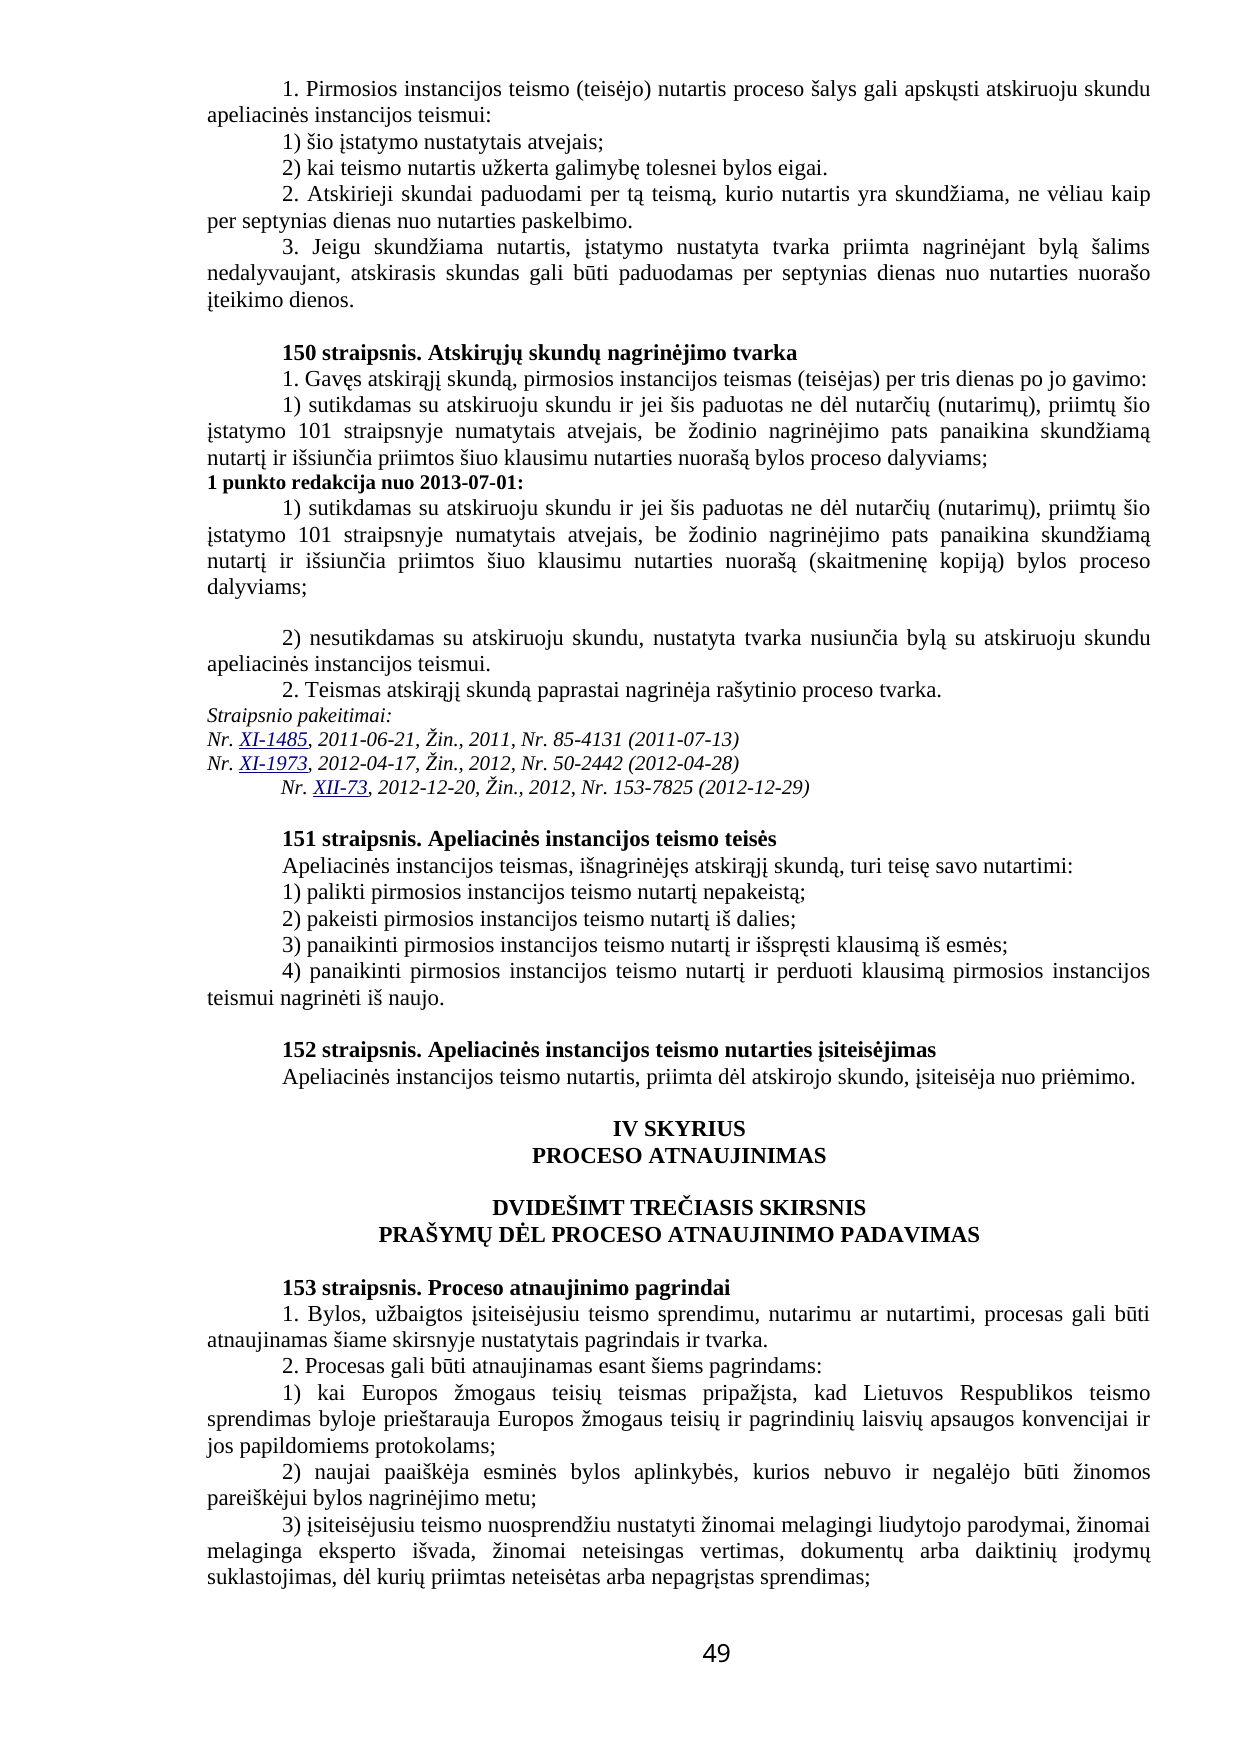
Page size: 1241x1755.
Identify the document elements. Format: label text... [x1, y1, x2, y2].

text 3) įsiteisėjusiu teismo nuosprendžiu nustatyti žinomai melagingi liudytojo parodymai, žinomai melaginga eksperto išvada, žinomai neteisingas vertimas, dokumentų arba daiktinių įrodymų suklastojimas, dėl kurių priimtas neteisėtas arba nepagrįstas sprendimas; [207, 1511, 1152, 1590]
text 150 straipsnis. Atskirųjų skundų nagrinėjimo tvarka [207, 338, 1152, 365]
text 151 straipsnis. Apeliacinės instancijos teismo teisės [207, 826, 1152, 852]
text 3. Jeigu skundžiama nutartis, įstatymo nustatyta tvarka priimta nagrinėjant bylą šalims nedalyvaujant, atskirasis skundas gali būti paduodamas per septynias dienas nuo nutarties nuorašo įteikimo dienos. [207, 233, 1152, 312]
text 2) pakeisti pirmosios instancijos teismo nutartį iš dalies; [207, 904, 1152, 931]
text 2. Procesas gali būti atnaujinamas esant šiems pagrindams: [207, 1353, 1152, 1379]
text 4) panaikinti pirmosios instancijos teismo nutartį ir perduoti klausimą pirmosios instancijos teismui nagrinėti iš naujo. [207, 957, 1152, 1010]
text 1 punkto redakcija nuo 2013-07-01: [207, 470, 1152, 494]
text 1) šio įstatymo nustatytais atvejais; [207, 128, 1152, 154]
text 3) panaikinti pirmosios instancijos teismo nutartį ir išspręsti klausimą iš esmės; [207, 931, 1152, 957]
text PROCESO ATNAUJINIMAS [207, 1142, 1152, 1168]
text 2) naujai paaiškėja esminės bylos aplinkybės, kurios nebuvo ir negalėjo būti žinomos pareiškėjui bylos nagrinėjimo metu; [207, 1458, 1152, 1511]
text 2) nesutikdamas su atskiruoju skundu, nustatyta tvarka nusiunčia bylą su atskiruoju skundu apeliacinės instancijos teismui. [207, 624, 1152, 677]
text Nr. XI-1973, 2012-04-17, Žin., 2012, Nr. 50-2442 (2012-04-28) [207, 751, 1152, 775]
text 1) palikti pirmosios instancijos teismo nutartį nepakeistą; [207, 878, 1152, 904]
text 1. Gavęs atskirąjį skundą, pirmosios instancijos teismas (teisėjas) per tris dienas po jo gavimo: [207, 365, 1152, 391]
text Nr. XII-73, 2012-12-20, Žin., 2012, Nr. 153-7825 (2012-12-29) [207, 775, 1152, 799]
text PRAŠYMŲ DĖL PROCESO ATNAUJINIMO PADAVIMAS [207, 1221, 1152, 1247]
text Apeliacinės instancijos teismo nutartis, priimta dėl atskirojo skundo, įsiteisėja nuo priėmimo. [207, 1063, 1152, 1089]
text 2) kai teismo nutartis užkerta galimybę tolesnei bylos eigai. [207, 154, 1152, 180]
text 1) sutikdamas su atskiruoju skundu ir jei šis paduotas ne dėl nutarčių (nutarimų), priimtų šio įstatymo 101 straipsnyje numatytais atvejais, be žodinio nagrinėjimo pats panaikina skundžiamą nutartį ir išsiunčia priimtos šiuo klausimu nutarties nuorašą bylos proceso dalyviams; [207, 391, 1152, 470]
text Nr. XI-1485, 2011-06-21, Žin., 2011, Nr. 85-4131 (2011-07-13) [207, 727, 1152, 751]
text 2. Teismas atskirąjį skundą paprastai nagrinėja rašytinio proceso tvarka. [207, 677, 1152, 703]
text 1) sutikdamas su atskiruoju skundu ir jei šis paduotas ne dėl nutarčių (nutarimų), priimtų šio įstatymo 101 straipsnyje numatytais atvejais, be žodinio nagrinėjimo pats panaikina skundžiamą nutartį ir išsiunčia priimtos šiuo klausimu nutarties nuorašą (skaitmeninę kopiją) bylos proceso dalyviams; [207, 494, 1152, 600]
text 1) kai Europos žmogaus teisių teismas pripažįsta, kad Lietuvos Respublikos teismo sprendimas byloje prieštarauja Europos žmogaus teisių ir pagrindinių laisvių apsaugos konvencijai ir jos papildomiems protokolams; [207, 1379, 1152, 1458]
text 153 straipsnis. Proceso atnaujinimo pagrindai [207, 1273, 1152, 1300]
text 2. Atskirieji skundai paduodami per tą teismą, kurio nutartis yra skundžiama, ne vėliau kaip per septynias dienas nuo nutarties paskelbimo. [207, 180, 1152, 233]
text Straipsnio pakeitimai: [207, 703, 1152, 727]
text 1. Bylos, užbaigtos įsiteisėjusiu teismo sprendimu, nutarimu ar nutartimi, procesas gali būti atnaujinamas šiame skirsnyje nustatytais pagrindais ir tvarka. [207, 1300, 1152, 1353]
text 1. Pirmosios instancijos teismo (teisėjo) nutartis proceso šalys gali apskųsti atskiruoju skundu apeliacinės instancijos teismui: [207, 75, 1152, 128]
text 152 straipsnis. Apeliacinės instancijos teismo nutarties įsiteisėjimas [207, 1036, 1152, 1063]
text Apeliacinės instancijos teismas, išnagrinėjęs atskirąjį skundą, turi teisę savo nutartimi: [207, 852, 1152, 878]
text IV SKYRIUS [207, 1115, 1152, 1142]
text DVIDEŠIMT TREČIASIS SKIRSNIS [207, 1194, 1152, 1221]
